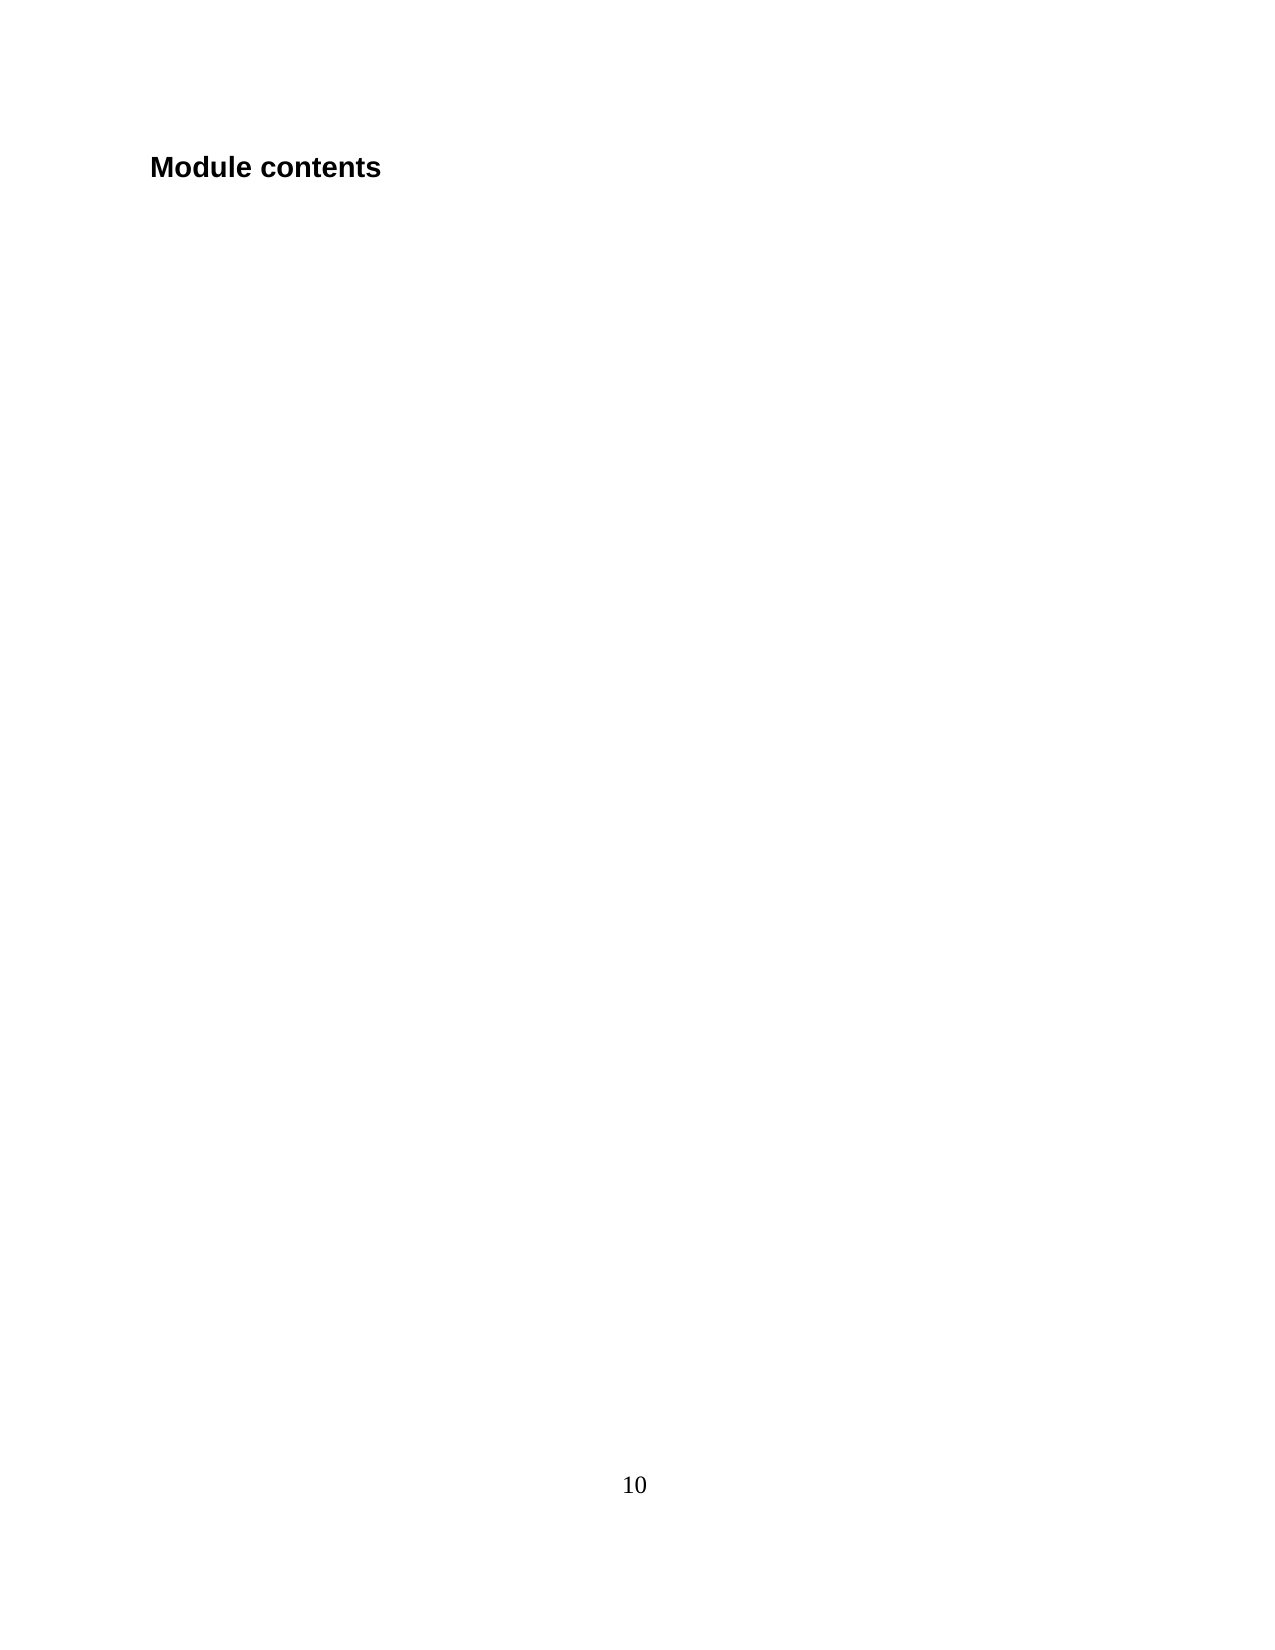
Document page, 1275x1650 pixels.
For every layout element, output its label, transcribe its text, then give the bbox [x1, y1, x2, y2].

subtitle Module contents [150, 150, 1125, 183]
